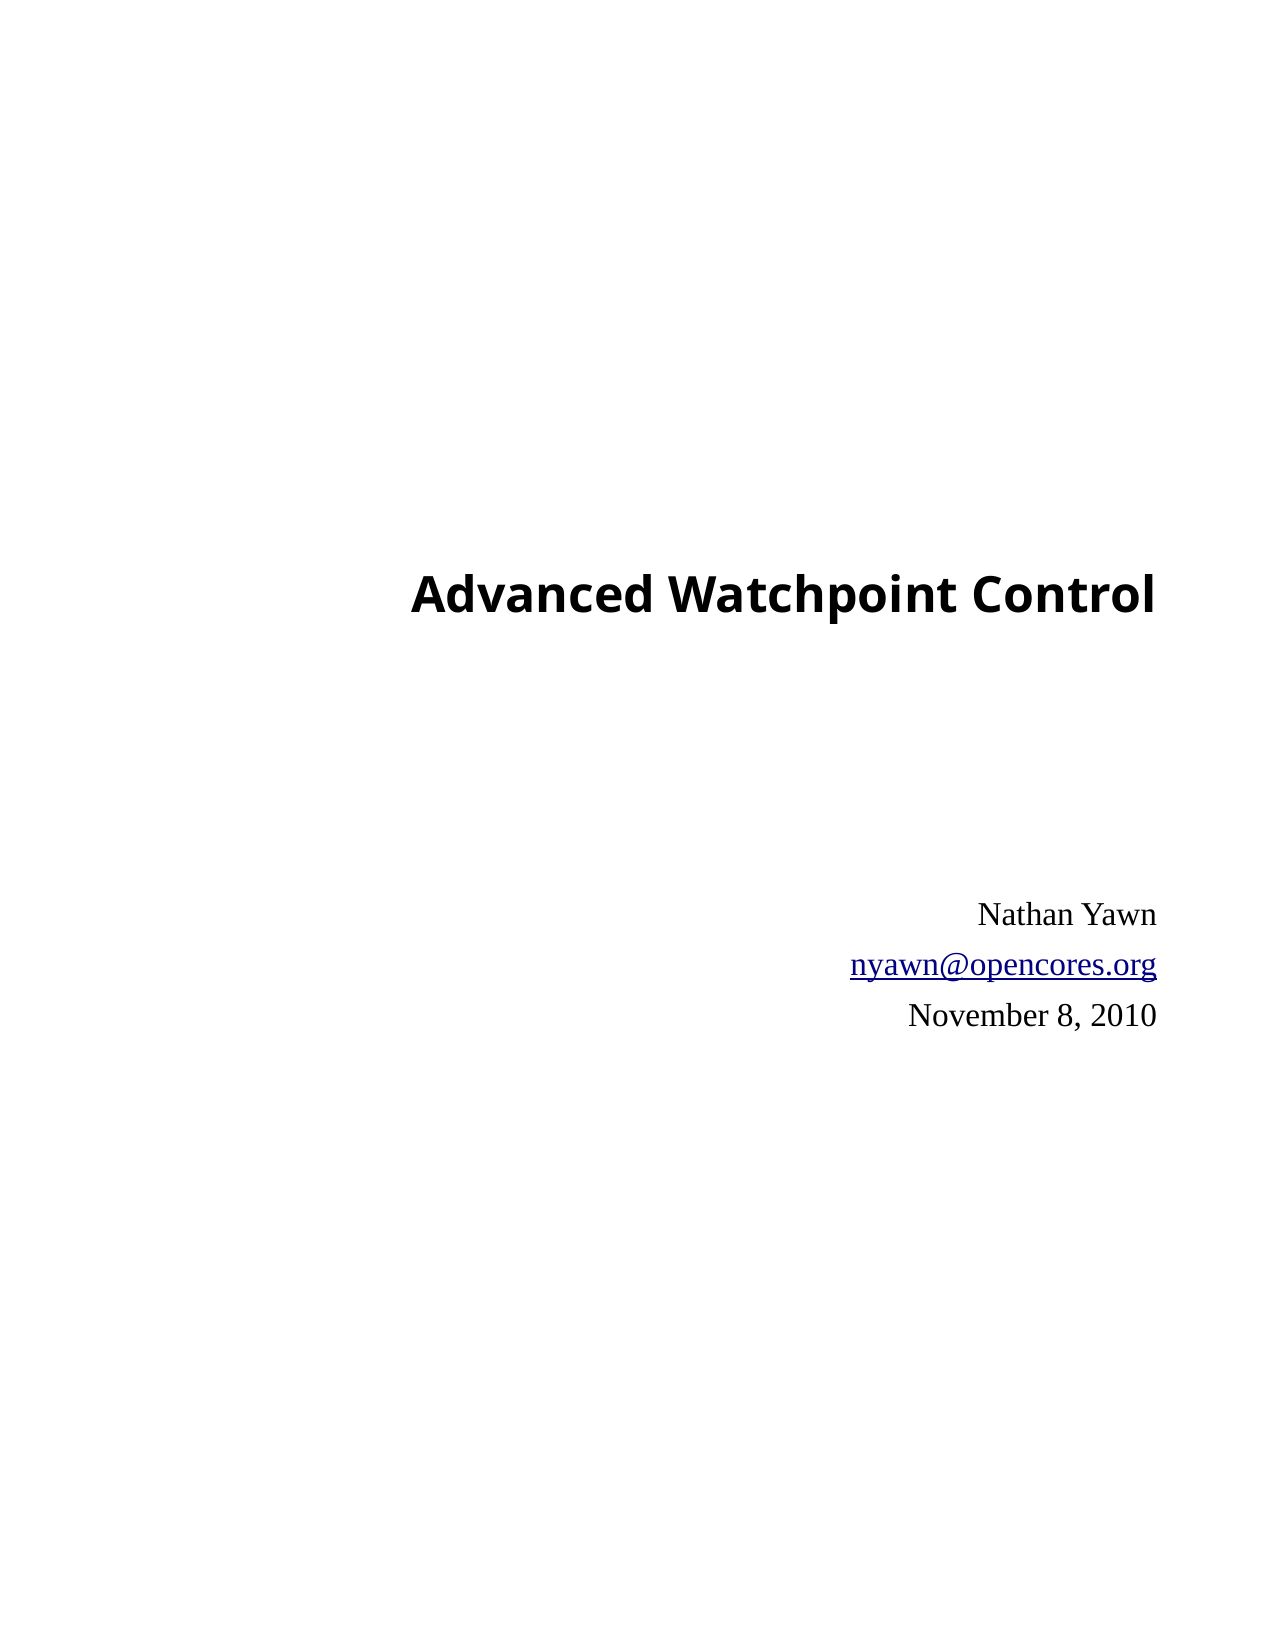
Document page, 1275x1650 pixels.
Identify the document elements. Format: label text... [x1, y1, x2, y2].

text Advanced Watchpoint Control [118, 559, 1157, 627]
text November 8, 2010 [118, 995, 1157, 1034]
text nyawn@opencores.org [118, 944, 1157, 983]
text Nathan Yawn [118, 894, 1157, 932]
